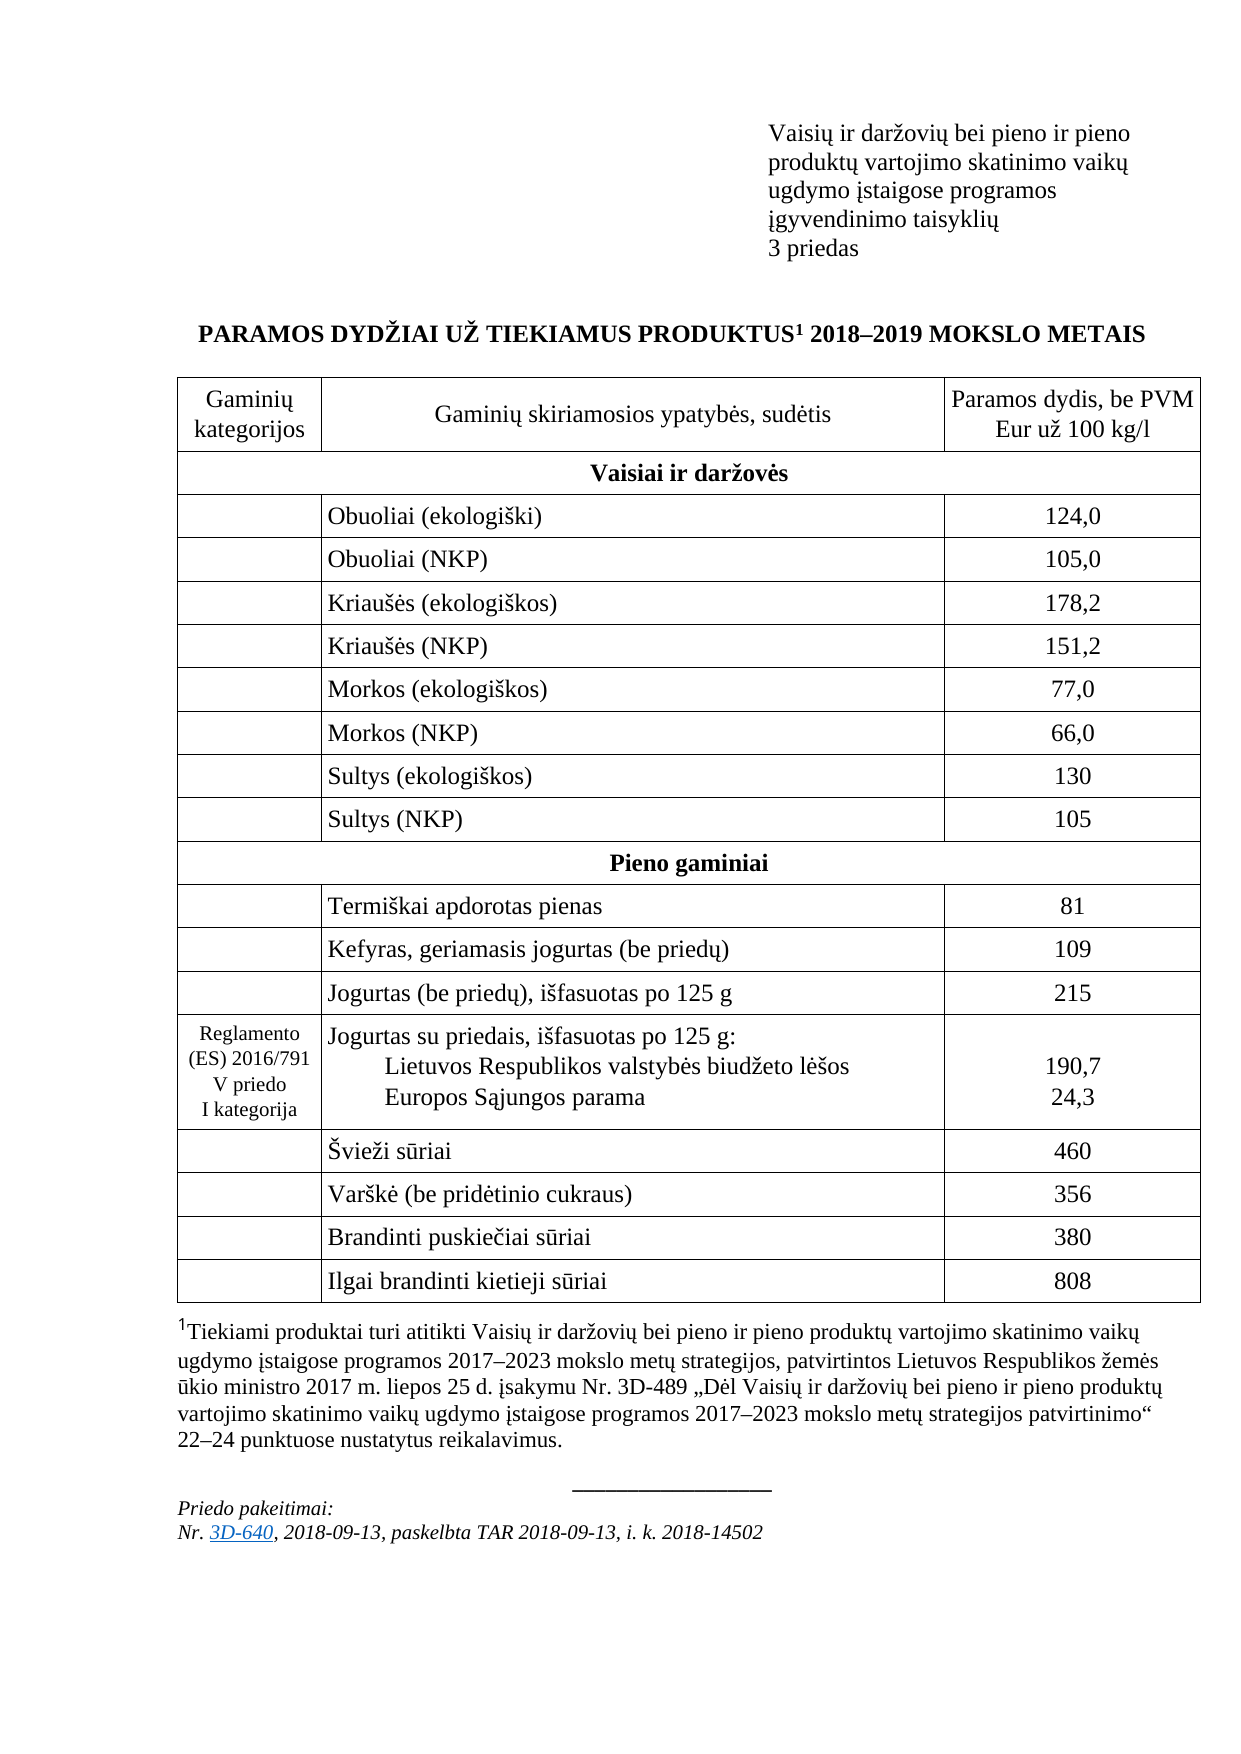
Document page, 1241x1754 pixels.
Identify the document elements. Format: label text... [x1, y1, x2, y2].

table_cell Sultys (NKP) [322, 798, 944, 841]
table_cell Jogurtas (be priedų), išfasuotas po 125 g [322, 972, 944, 1014]
text 3 priedas [768, 233, 1166, 262]
table_cell Morkos (NKP) [322, 712, 944, 754]
table_cell Termiškai apdorotas pienas [322, 885, 944, 927]
table_cell 808 [945, 1260, 1200, 1302]
text Vaisių ir daržovių bei pieno ir pieno produktų vartojimo skatinimo vaikų ugdymo įstaigose programos įgyvendinimo taisyklių [768, 118, 1166, 233]
table_cell Kefyras, geriamasis jogurtas (be priedų) [322, 928, 944, 971]
table_cell [178, 668, 321, 711]
table_cell 105,0 [945, 538, 1200, 581]
table_cell Kriaušės (NKP) [322, 625, 944, 667]
table_cell Reglamento (ES) 2016/791 V priedo I kategorija [178, 1015, 321, 1129]
table_header Gaminių kategorijos [178, 378, 321, 451]
table_cell 130 [945, 755, 1200, 797]
table_cell Ilgai brandinti kietieji sūriai [322, 1260, 944, 1302]
table_header Gaminių skiriamosios ypatybės, sudėtis [322, 378, 944, 451]
table_cell 109 [945, 928, 1200, 971]
table_cell Kriaušės (ekologiškos) [322, 582, 944, 624]
table_cell [178, 1260, 321, 1302]
table_cell 356 [945, 1173, 1200, 1216]
table_cell Pieno gaminiai [178, 842, 1200, 884]
table_cell Jogurtas su priedais, išfasuotas po 125 g: Lietuvos Respublikos valstybės biudžeto lėšos Europos Sąjungos parama [322, 1015, 944, 1129]
table_cell Vaisiai ir daržovės [178, 452, 1200, 494]
table_cell Varškė (be pridėtinio cukraus) [322, 1173, 944, 1216]
table_cell Obuoliai (NKP) [322, 538, 944, 581]
table_cell Morkos (ekologiškos) [322, 668, 944, 711]
table_cell [178, 1217, 321, 1259]
table_cell 105 [945, 798, 1200, 841]
table_cell 124,0 [945, 495, 1200, 537]
table_cell [178, 495, 321, 537]
table_cell 178,2 [945, 582, 1200, 624]
table_cell [178, 712, 321, 754]
table_cell 460 [945, 1130, 1200, 1172]
table_cell 66,0 [945, 712, 1200, 754]
text 1Tiekiami produktai turi atitikti Vaisių ir daržovių bei pieno ir pieno produktų vartojimo skatinimo vaikų ugdymo įstaigose programos 2017–2023 mokslo metų strategijos, patvirtintos Lietuvos Respublikos žemės ūkio ministro 2017 m. liepos 25 d. įsakymu Nr. 3D-489 „Dėl Vaisių ir daržovių bei pieno ir pieno produktų vartojimo skatinimo vaikų ugdymo įstaigose programos 2017–2023 mokslo metų strategijos patvirtinimo“ 22–24 punktuose nustatytus reikalavimus. [177, 1313, 1166, 1452]
table_cell [178, 625, 321, 667]
table_cell [178, 972, 321, 1014]
table_cell [178, 582, 321, 624]
table_cell 215 [945, 972, 1200, 1014]
table_cell 81 [945, 885, 1200, 927]
table_cell [178, 538, 321, 581]
table_cell [178, 1130, 321, 1172]
text Priedo pakeitimai: [177, 1496, 1166, 1520]
text PARAMOS DYDŽIAI UŽ TIEKIAMUS PRODUKTUS1 2018–2019 MOKSLO METAIS [177, 319, 1166, 348]
table_cell 190,7 24,3 [945, 1015, 1200, 1129]
text Nr. 3D-640, 2018-09-13, paskelbta TAR 2018-09-13, i. k. 2018-14502 [177, 1520, 1166, 1544]
table_cell Brandinti puskiečiai sūriai [322, 1217, 944, 1259]
table_cell Švieži sūriai [322, 1130, 944, 1172]
table_cell 380 [945, 1217, 1200, 1259]
table_cell [178, 798, 321, 841]
table_header Paramos dydis, be PVM Eur už 100 kg/l [945, 378, 1200, 451]
table_cell [178, 755, 321, 797]
table_cell 77,0 [945, 668, 1200, 711]
table_cell Sultys (ekologiškos) [322, 755, 944, 797]
table_cell Obuoliai (ekologiški) [322, 495, 944, 537]
table_cell 151,2 [945, 625, 1200, 667]
table_cell [178, 1173, 321, 1216]
table_cell [178, 928, 321, 971]
text __________________ [177, 1462, 1166, 1496]
table_cell [178, 885, 321, 927]
